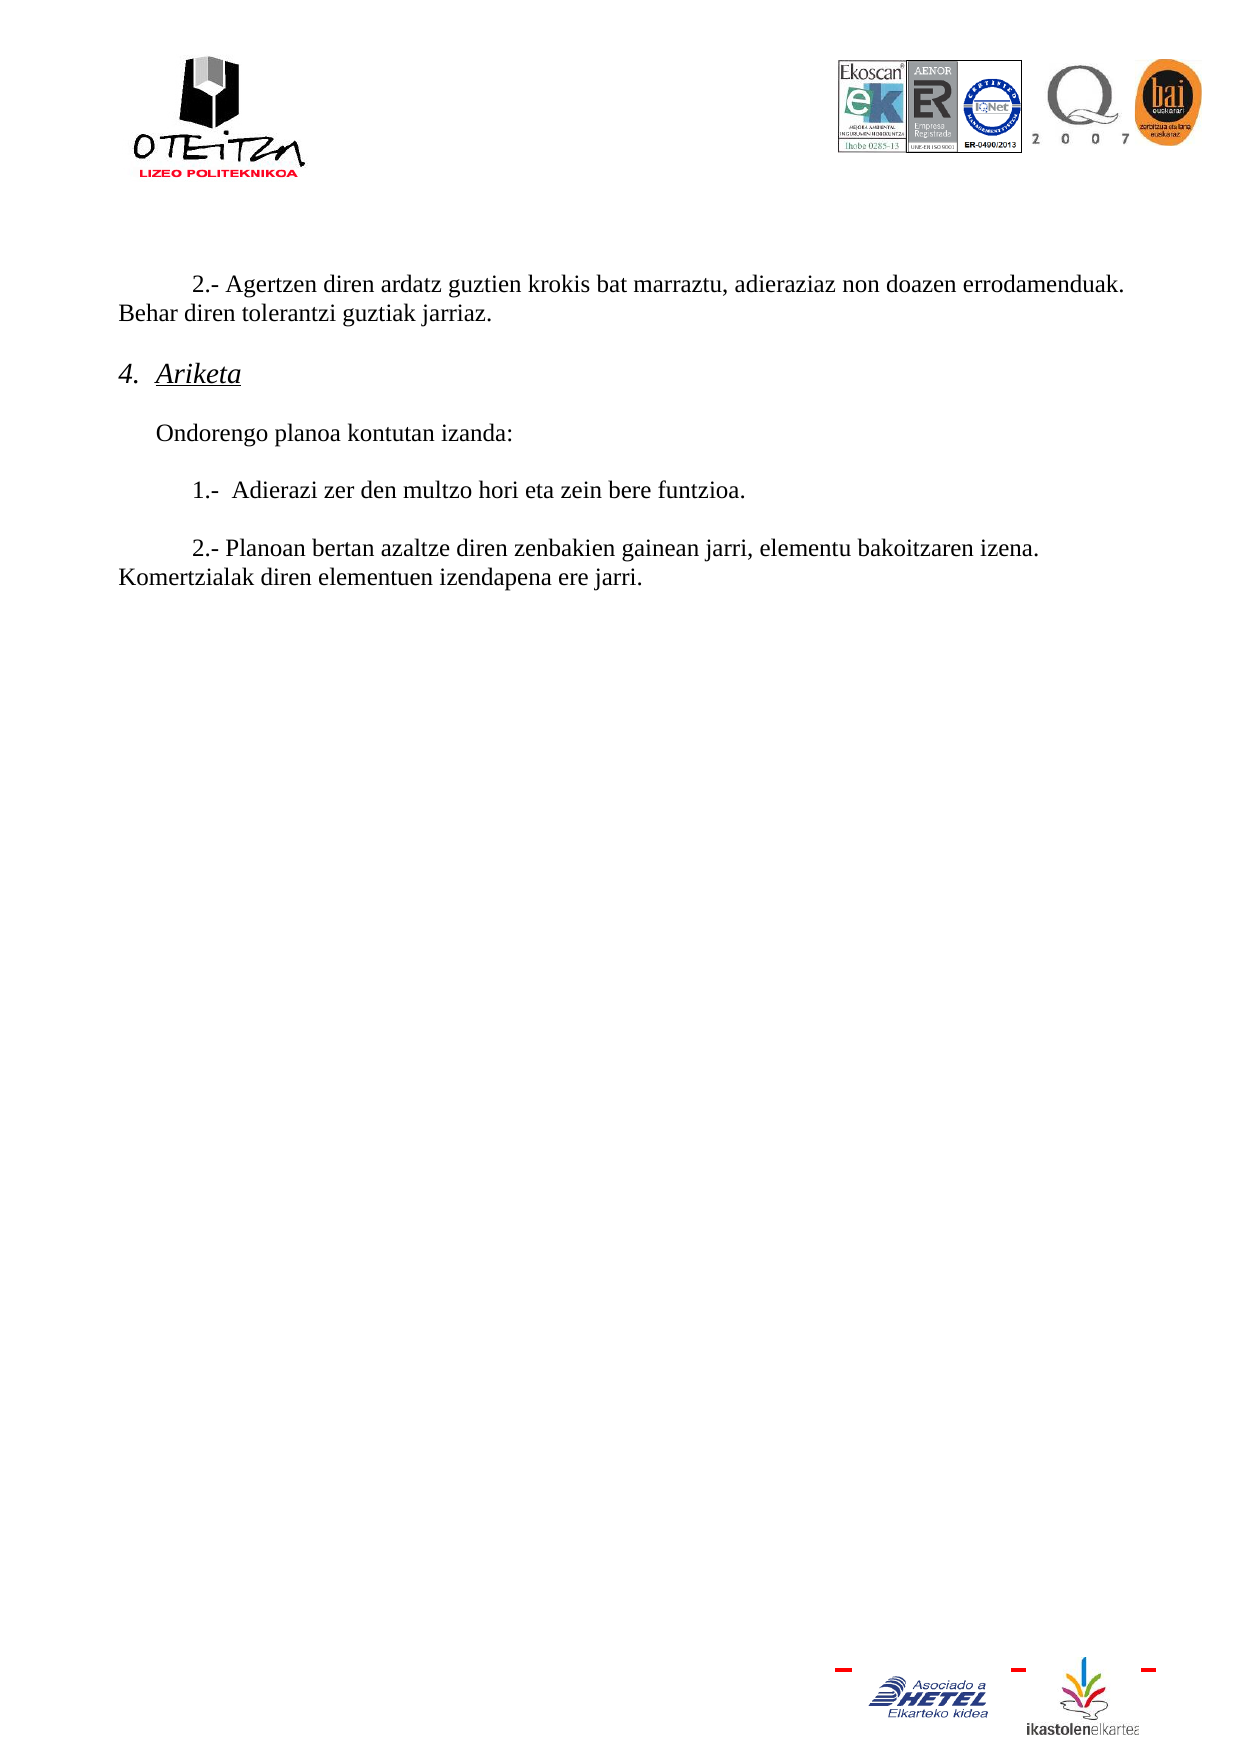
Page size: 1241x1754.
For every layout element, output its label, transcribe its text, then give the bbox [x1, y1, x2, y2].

text 1.- Adierazi zer den multzo hori eta zein bere funtzioa. [118, 476, 1151, 504]
picture [1134, 59, 1202, 146]
text Ondorengo planoa kontutan izanda: [118, 418, 1151, 447]
picture [837, 60, 1021, 153]
text 2.- Planoan bertan azaltze diren zenbakien gainean jarri, elementu bakoitzaren izena. Komertzialak diren elementuen izendapena ere jarri. [118, 533, 1151, 591]
picture [854, 1657, 1010, 1739]
picture [1031, 63, 1130, 146]
picture [99, 32, 332, 186]
list Ariketa [118, 356, 1151, 389]
text 2.- Agertzen diren ardatz guztien krokis bat marraztu, adieraziaz non doazen errodamenduak. Behar diren tolerantzi guztiak jarriaz. [118, 269, 1151, 327]
picture [1027, 1657, 1139, 1735]
